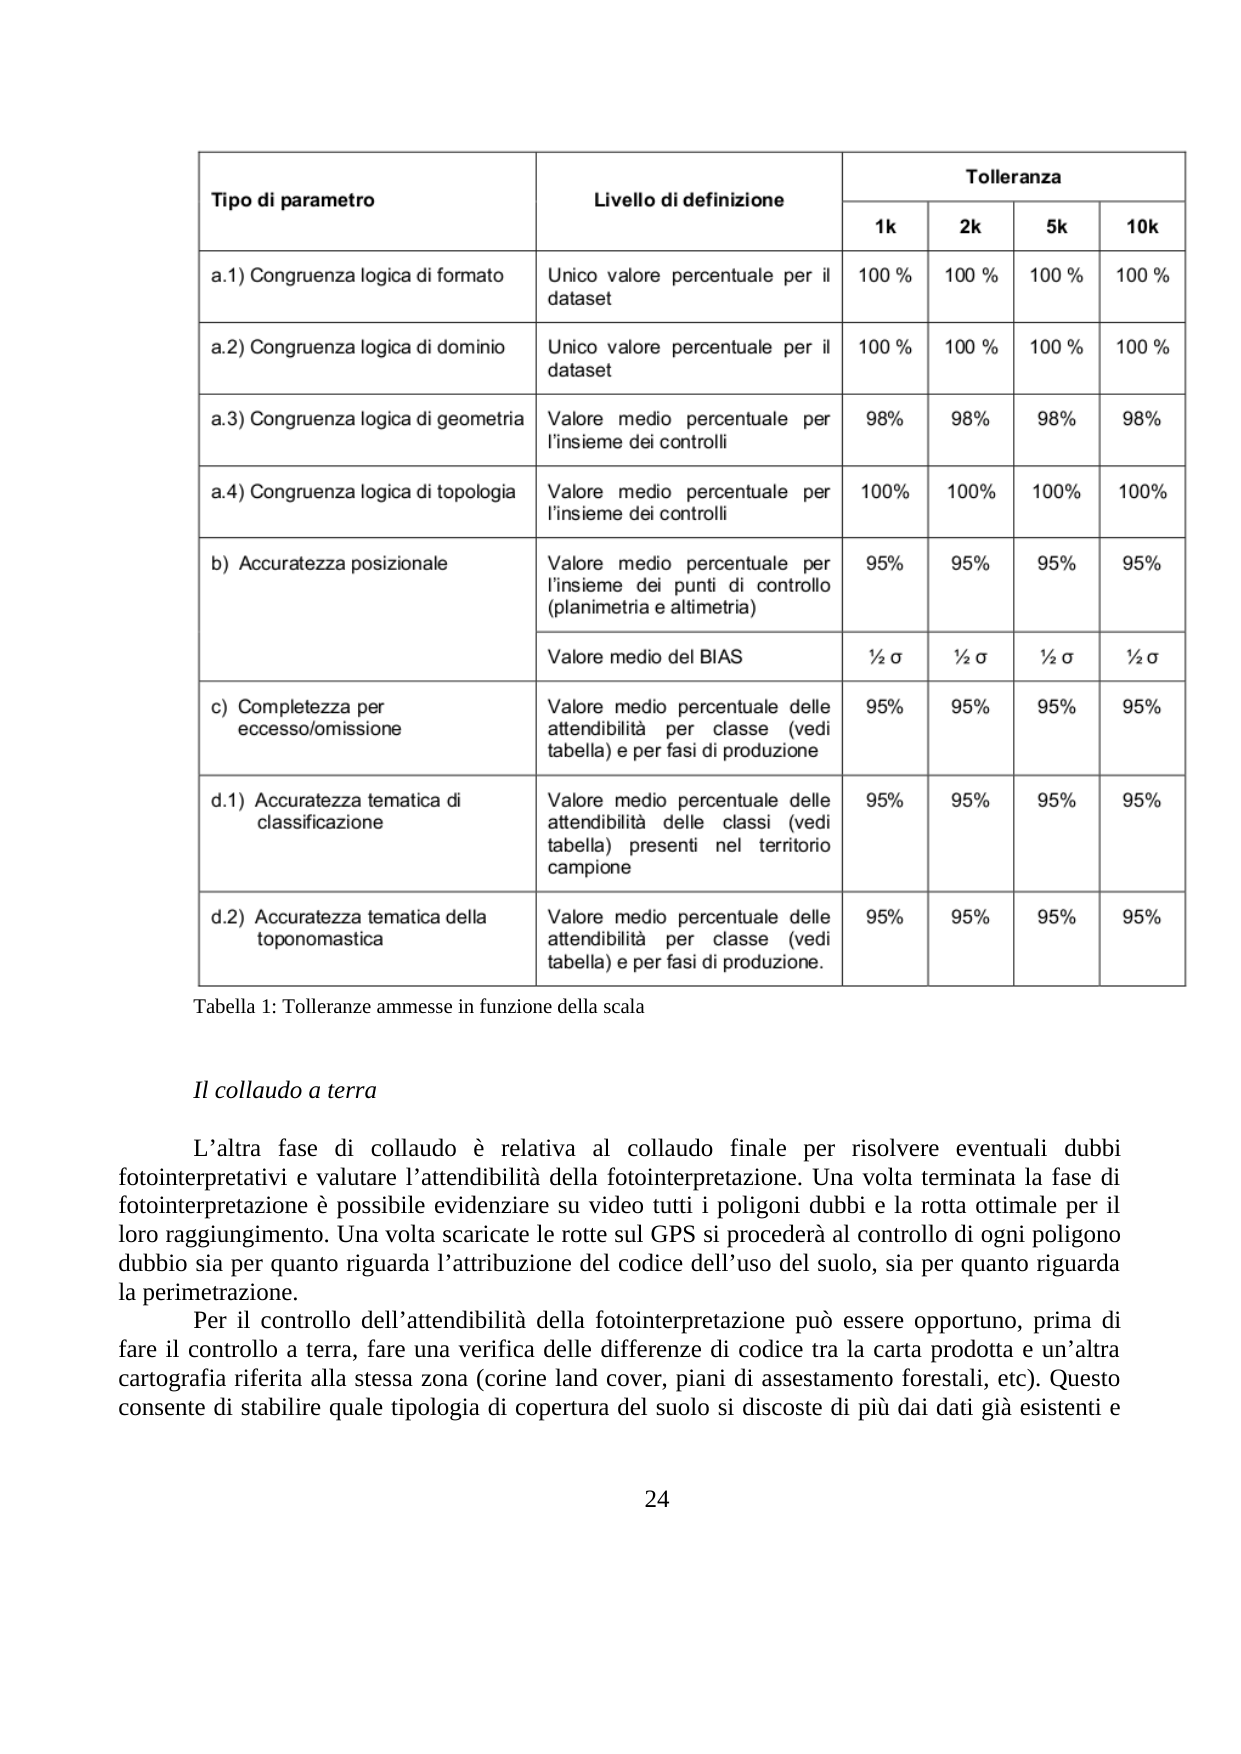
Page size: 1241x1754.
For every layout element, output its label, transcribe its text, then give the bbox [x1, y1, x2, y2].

text Per il controllo dell’attendibilità della fotointerpretazione può essere opportuno, prima di fare il controllo a terra, fare una verifica delle differenze di codice tra la carta prodotta e un’altra cartografia riferita alla stessa zona (corine land cover, piani di assestamento forestali, etc). Questo consente di stabilire quale tipologia di copertura del suolo si discoste di più dai dati già esistenti e [118, 1305, 1122, 1420]
text L’altra fase di collaudo è relativa al collaudo finale per risolvere eventuali dubbi fotointerpretativi e valutare l’attendibilità della fotointerpretazione. Una volta terminata la fase di fotointerpretazione è possibile evidenziare su video tutti i poligoni dubbi e la rotta ottimale per il loro raggiungimento. Una volta scaricate le rotte sul GPS si procederà al controllo di ogni poligono dubbio sia per quanto riguarda l’attribuzione del codice dell’uso del suolo, sia per quanto riguarda la perimetrazione. [118, 1133, 1122, 1305]
text Tabella 1: Tolleranze ammesse in funzione della scala [193, 994, 1197, 1018]
picture [193, 147, 1198, 994]
text Il collaudo a terra [118, 1075, 1122, 1104]
